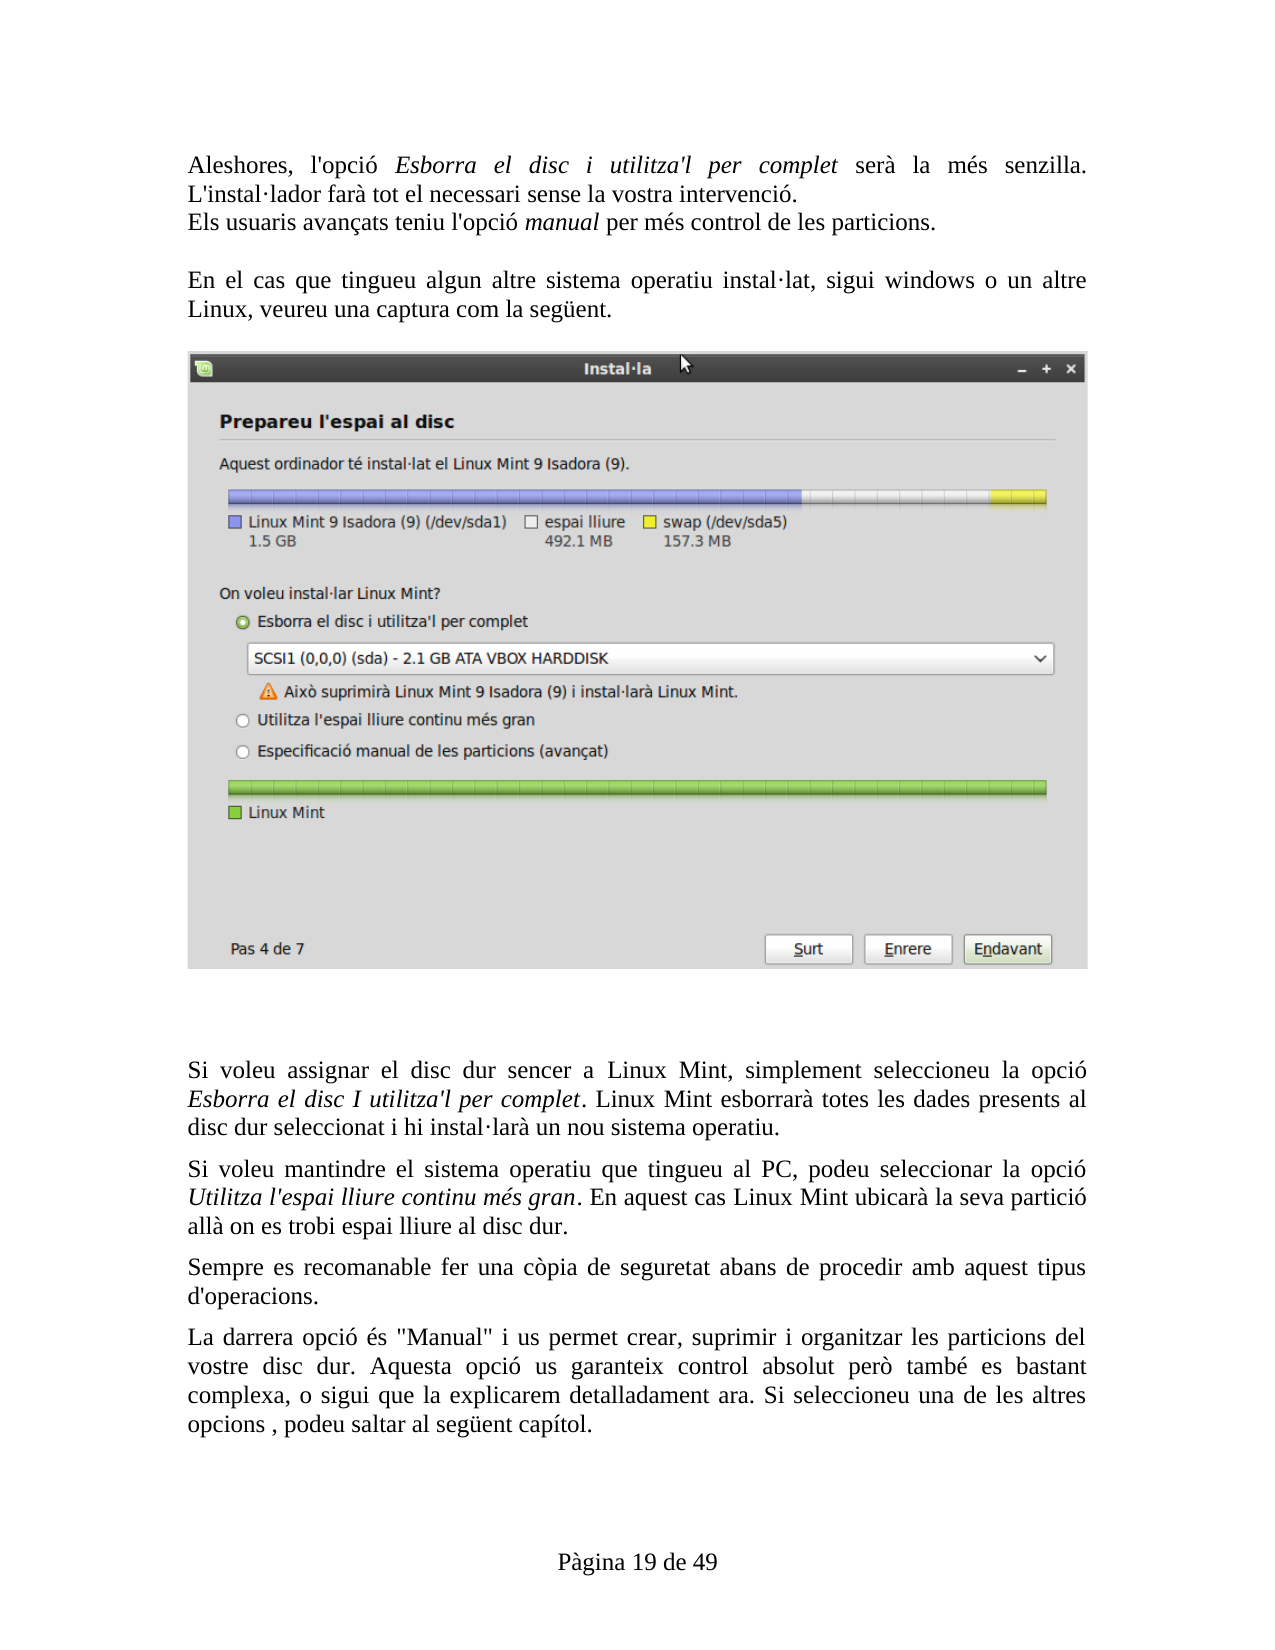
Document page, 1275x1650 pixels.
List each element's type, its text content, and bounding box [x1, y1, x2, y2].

text Els usuaris avançats teniu l'opció manual per més control de les particions. [187, 207, 1087, 236]
text Aleshores, l'opció Esborra el disc i utilitza'l per complet serà la més senzilla. L'instal·lador farà tot el necessari sense la vostra intervenció. [187, 150, 1087, 207]
picture [187, 351, 1088, 969]
text Sempre es recomanable fer una còpia de seguretat abans de procedir amb aquest tipus d'operacions. [187, 1252, 1087, 1310]
text Si voleu assignar el disc dur sencer a Linux Mint, simplement seleccioneu la opció Esborra el disc I utilitza'l per complet. Linux Mint esborrarà totes les dades presents al disc dur seleccionat i hi instal·larà un nou sistema operatiu. [187, 1055, 1087, 1141]
text La darrera opció és "Manual" i us permet crear, suprimir i organitzar les particions del vostre disc dur. Aquesta opció us garanteix control absolut però també es bastant complexa, o sigui que la explicarem detalladament ara. Si seleccioneu una de les altres opcions , podeu saltar al següent capítol. [187, 1322, 1087, 1437]
text En el cas que tingueu algun altre sistema operatiu instal·lat, sigui windows o un altre Linux, veureu una captura com la següent. [187, 265, 1087, 322]
text Si voleu mantindre el sistema operatiu que tingueu al PC, podeu seleccionar la opció Utilitza l'espai lliure continu més gran. En aquest cas Linux Mint ubicarà la seva partició allà on es trobi espai lliure al disc dur. [187, 1154, 1087, 1240]
